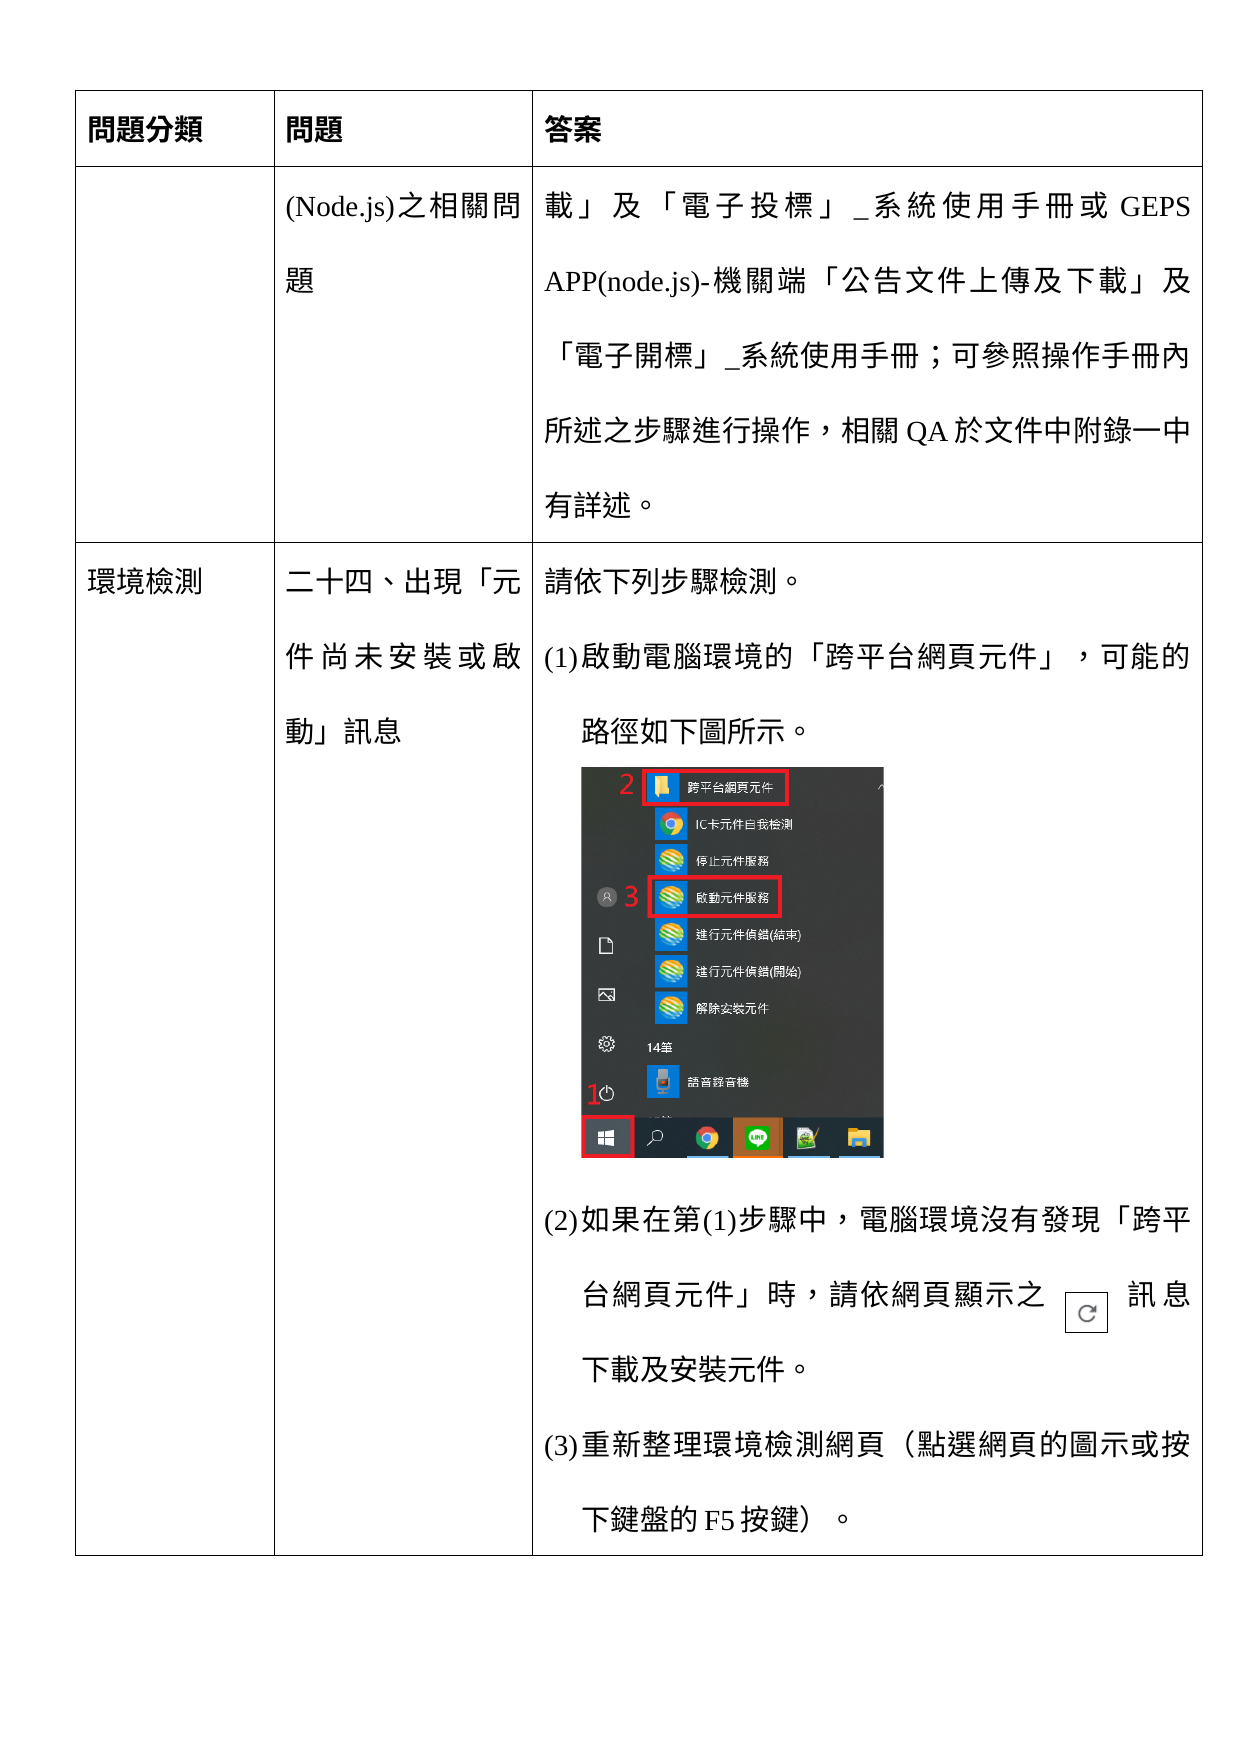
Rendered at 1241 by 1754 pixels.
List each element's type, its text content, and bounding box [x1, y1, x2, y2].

table_cell (Node.js)之相關問題 [275, 167, 532, 542]
table_cell 請依下列步驟檢測。 啟動電腦環境的「跨平台網頁元件」，可能的路徑如下圖所示。 如果在第(1)步驟中，電腦環境沒有發現「跨平台網頁元件」時，請依網頁顯示之訊息下載及安裝元件。 重新整理環境檢測網頁（點選網頁的圖示或按下鍵盤的F5按鍵）。 [533, 543, 1202, 1555]
table_cell [76, 167, 274, 542]
table_cell 載」及「電子投標」_系統使用手冊或GEPS APP(node.js)-機關端「公告文件上傳及下載」及「電子開標」_系統使用手冊；可參照操作手冊內所述之步驟進行操作，相關QA於文件中附錄一中有詳述。 [533, 167, 1202, 542]
table_header 答案 [533, 91, 1202, 166]
table_header 問題 [275, 91, 532, 166]
table_cell 二十四、出現「元件尚未安裝或啟動」訊息 [275, 543, 532, 1555]
picture [1066, 1293, 1107, 1332]
table_header 問題分類 [76, 91, 274, 166]
table_cell 環境檢測 [76, 543, 274, 1555]
